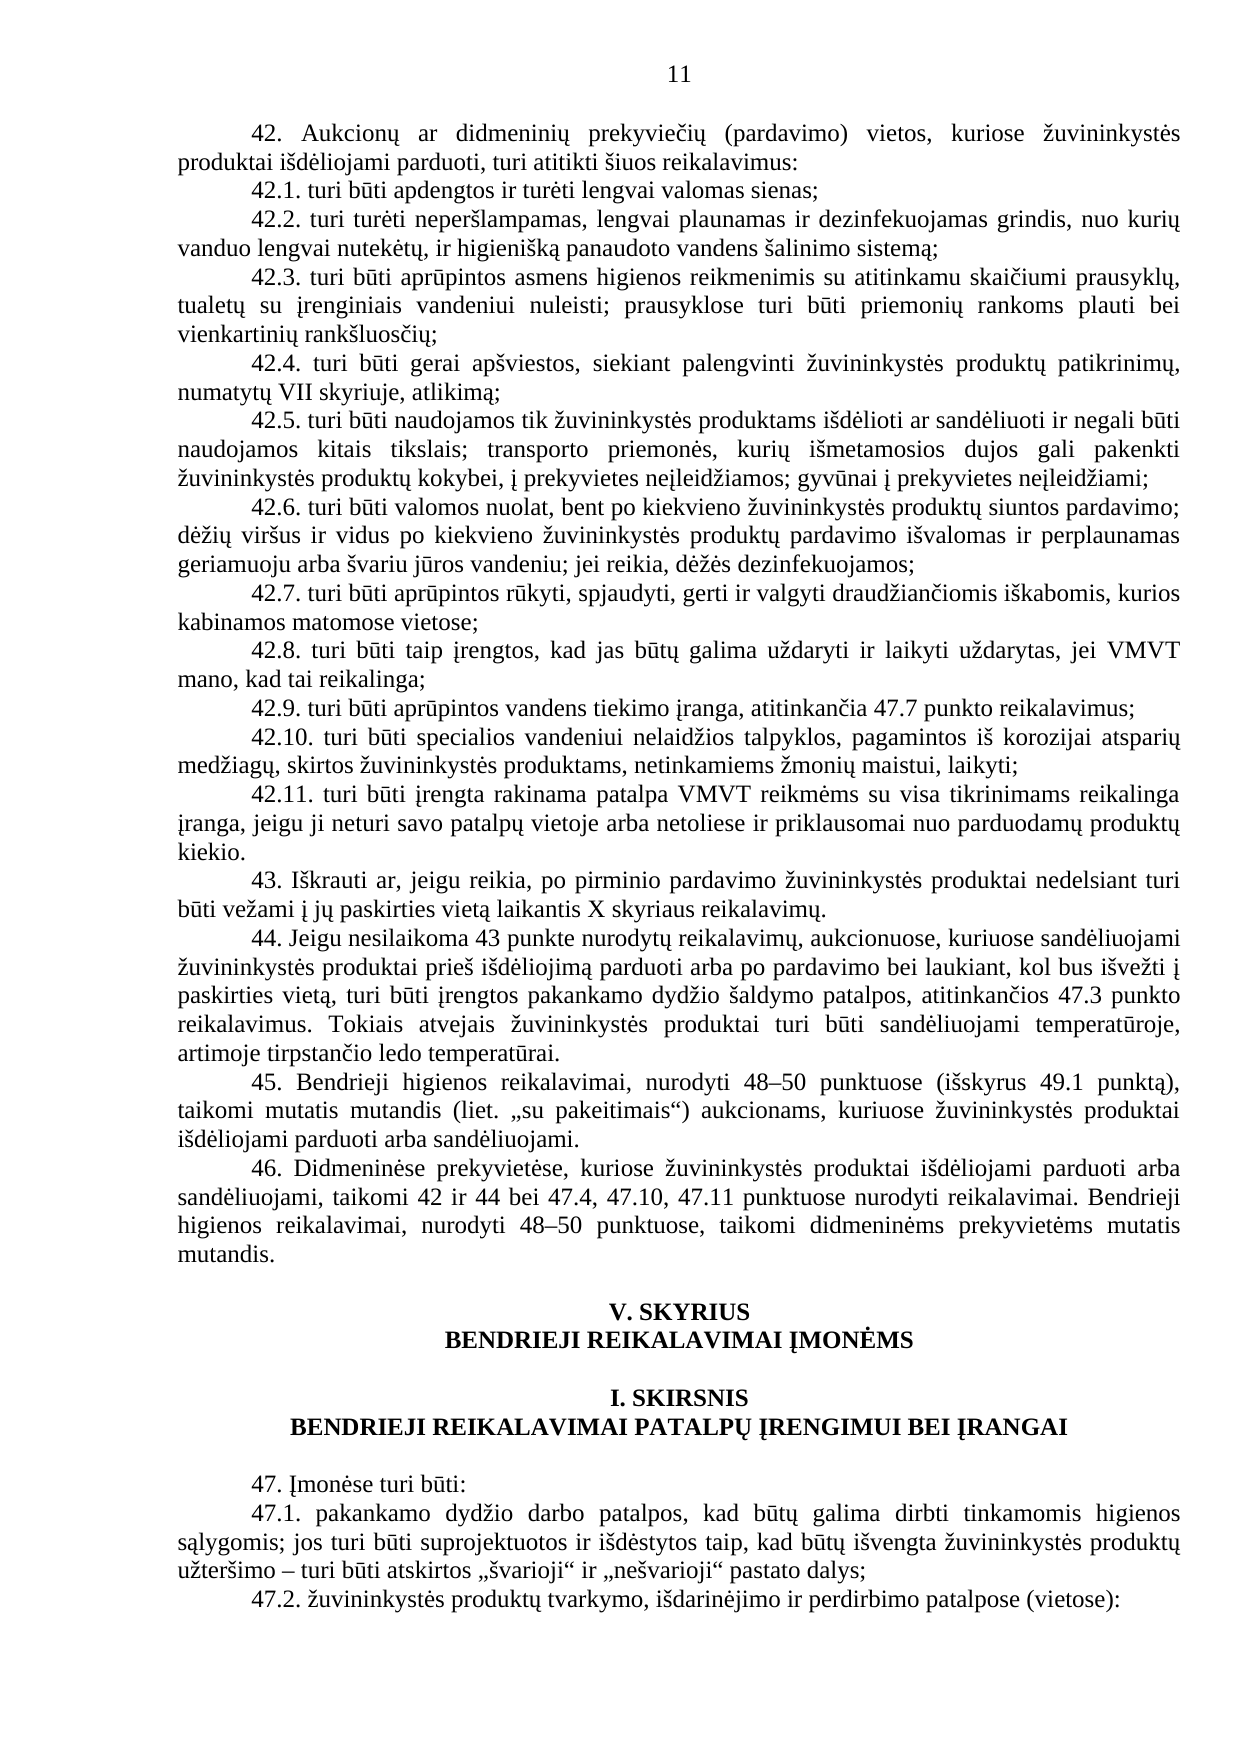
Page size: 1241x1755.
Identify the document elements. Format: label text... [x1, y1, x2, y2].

text 42.2. turi turėti neperšlampamas, lengvai plaunamas ir dezinfekuojamas grindis, nuo kurių vanduo lengvai nutekėtų, ir higienišką panaudoto vandens šalinimo sistemą; [177, 204, 1181, 262]
text 42.8. turi būti taip įrengtos, kad jas būtų galima uždaryti ir laikyti uždarytas, jei VMVT mano, kad tai reikalinga; [177, 636, 1181, 693]
text BENDRIEJI REIKALAVIMAI ĮMONĖMS [177, 1326, 1181, 1354]
text 42.4. turi būti gerai apšviestos, siekiant palengvinti žuvininkystės produktų patikrinimų, numatytų VII skyriuje, atlikimą; [177, 348, 1181, 406]
text 42. Aukcionų ar didmeninių prekyviečių (pardavimo) vietos, kuriose žuvininkystės produktai išdėliojami parduoti, turi atitikti šiuos reikalavimus: [177, 118, 1181, 176]
text 42.9. turi būti aprūpintos vandens tiekimo įranga, atitinkančia 47.7 punkto reikalavimus; [177, 693, 1181, 722]
text BENDRIEJI REIKALAVIMAI PATALPŲ ĮRENGIMUI BEI ĮRANGAI [177, 1412, 1181, 1441]
text 47. Įmonėse turi būti: [177, 1469, 1181, 1498]
text V. SKYRIUS [177, 1297, 1181, 1326]
text 47.2. žuvininkystės produktų tvarkymo, išdarinėjimo ir perdirbimo patalpose (vietose): [177, 1584, 1181, 1613]
text 42.6. turi būti valomos nuolat, bent po kiekvieno žuvininkystės produktų siuntos pardavimo; dėžių viršus ir vidus po kiekvieno žuvininkystės produktų pardavimo išvalomas ir perplaunamas geriamuoju arba švariu jūros vandeniu; jei reikia, dėžės dezinfekuojamos; [177, 492, 1181, 578]
text 43. Iškrauti ar, jeigu reikia, po pirminio pardavimo žuvininkystės produktai nedelsiant turi būti vežami į jų paskirties vietą laikantis X skyriaus reikalavimų. [177, 866, 1181, 923]
text 42.5. turi būti naudojamos tik žuvininkystės produktams išdėlioti ar sandėliuoti ir negali būti naudojamos kitais tikslais; transporto priemonės, kurių išmetamosios dujos gali pakenkti žuvininkystės produktų kokybei, į prekyvietes neįleidžiamos; gyvūnai į prekyvietes neįleidžiami; [177, 406, 1181, 492]
text 42.11. turi būti įrengta rakinama patalpa VMVT reikmėms su visa tikrinimams reikalinga įranga, jeigu ji neturi savo patalpų vietoje arba netoliese ir priklausomai nuo parduodamų produktų kiekio. [177, 779, 1181, 866]
text 47.1. pakankamo dydžio darbo patalpos, kad būtų galima dirbti tinkamomis higienos sąlygomis; jos turi būti suprojektuotos ir išdėstytos taip, kad būtų išvengta žuvininkystės produktų užteršimo – turi būti atskirtos „švarioji“ ir „nešvarioji“ pastato dalys; [177, 1498, 1181, 1584]
text 42.1. turi būti apdengtos ir turėti lengvai valomas sienas; [177, 176, 1181, 204]
text 42.7. turi būti aprūpintos rūkyti, spjaudyti, gerti ir valgyti draudžiančiomis iškabomis, kurios kabinamos matomose vietose; [177, 578, 1181, 636]
text I. SKIRSNIS [177, 1383, 1181, 1412]
text 44. Jeigu nesilaikoma 43 punkte nurodytų reikalavimų, aukcionuose, kuriuose sandėliuojami žuvininkystės produktai prieš išdėliojimą parduoti arba po pardavimo bei laukiant, kol bus išvežti į paskirties vietą, turi būti įrengtos pakankamo dydžio šaldymo patalpos, atitinkančios 47.3 punkto reikalavimus. Tokiais atvejais žuvininkystės produktai turi būti sandėliuojami temperatūroje, artimoje tirpstančio ledo temperatūrai. [177, 923, 1181, 1067]
text 45. Bendrieji higienos reikalavimai, nurodyti 48–50 punktuose (išskyrus 49.1 punktą), taikomi mutatis mutandis (liet. „su pakeitimais“) aukcionams, kuriuose žuvininkystės produktai išdėliojami parduoti arba sandėliuojami. [177, 1067, 1181, 1153]
text 42.3. turi būti aprūpintos asmens higienos reikmenimis su atitinkamu skaičiumi prausyklų, tualetų su įrenginiais vandeniui nuleisti; prausyklose turi būti priemonių rankoms plauti bei vienkartinių rankšluosčių; [177, 262, 1181, 348]
text 42.10. turi būti specialios vandeniui nelaidžios talpyklos, pagamintos iš korozijai atsparių medžiagų, skirtos žuvininkystės produktams, netinkamiems žmonių maistui, laikyti; [177, 722, 1181, 779]
text 46. Didmeninėse prekyvietėse, kuriose žuvininkystės produktai išdėliojami parduoti arba sandėliuojami, taikomi 42 ir 44 bei 47.4, 47.10, 47.11 punktuose nurodyti reikalavimai. Bendrieji higienos reikalavimai, nurodyti 48–50 punktuose, taikomi didmeninėms prekyvietėms mutatis mutandis. [177, 1153, 1181, 1268]
